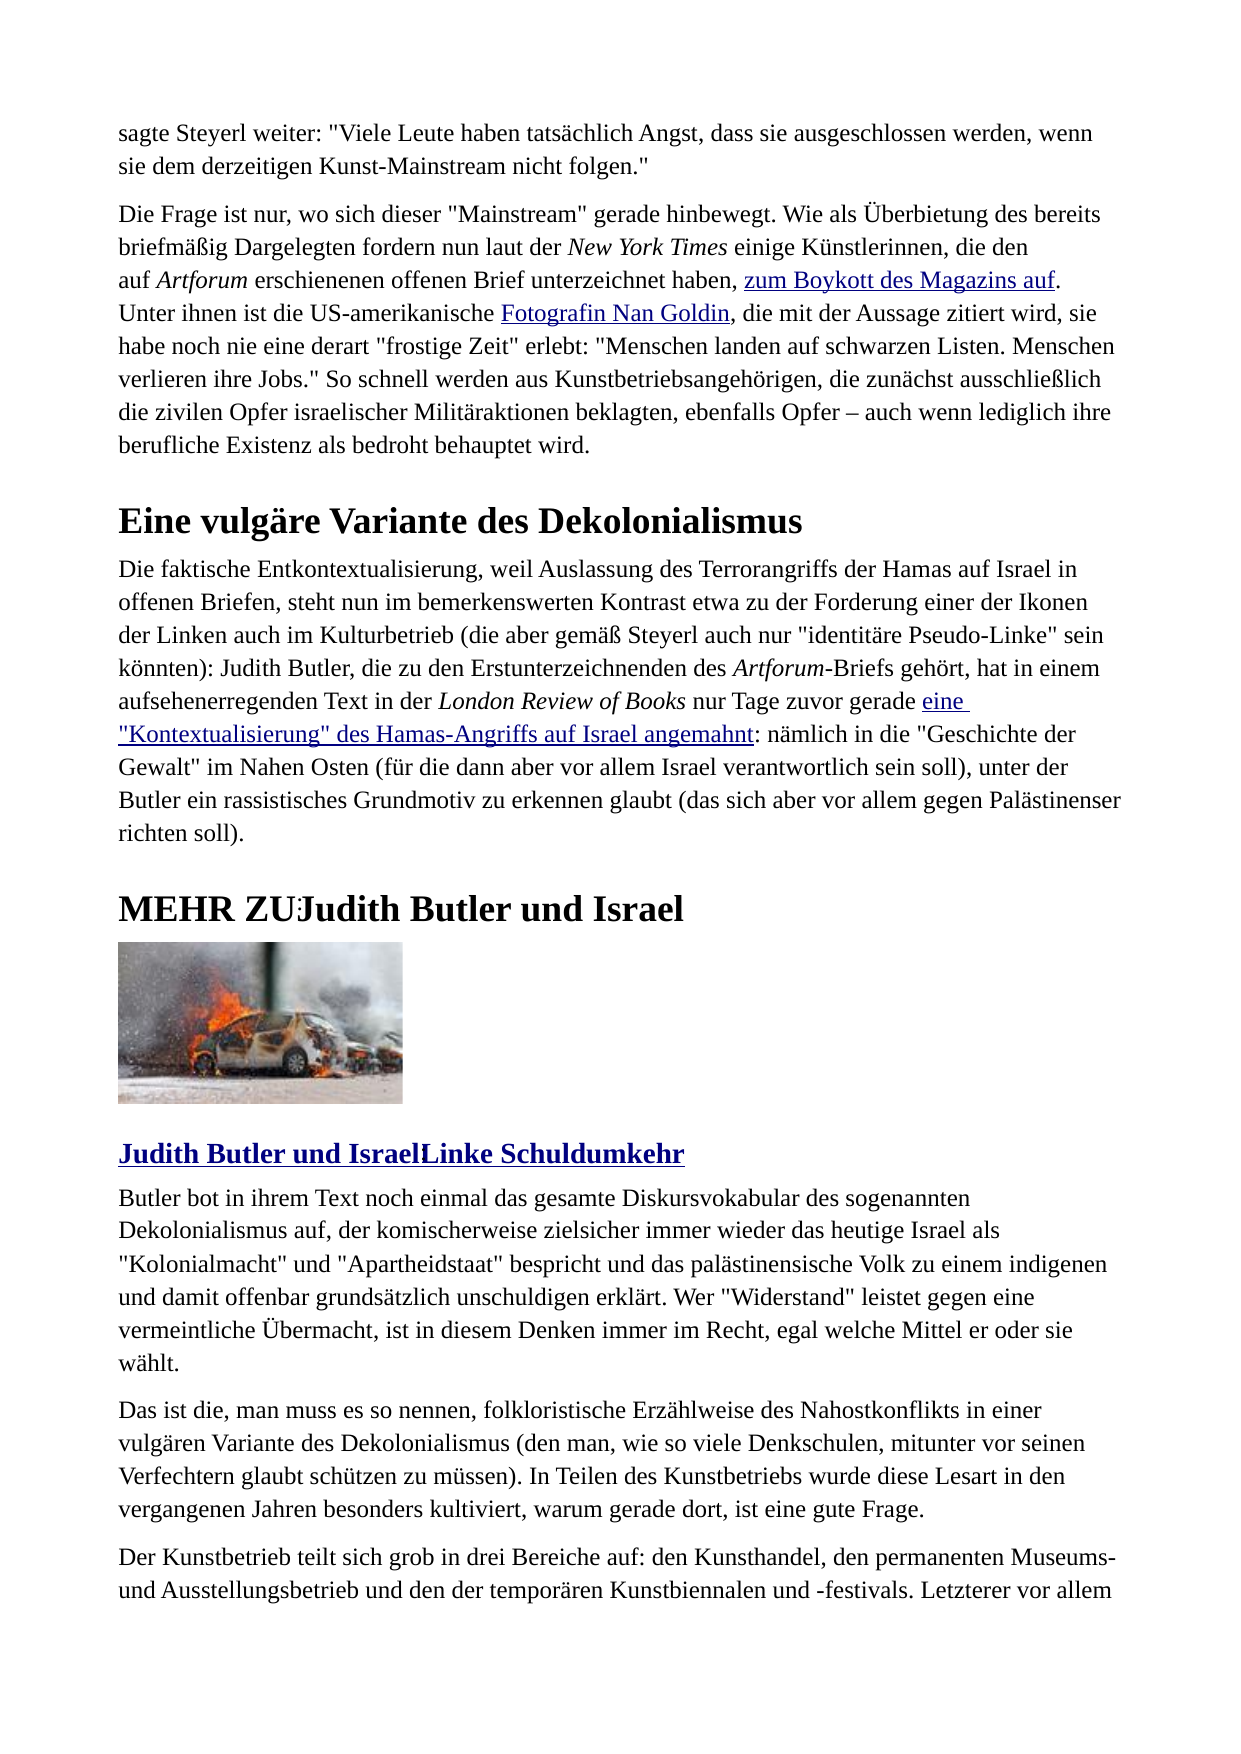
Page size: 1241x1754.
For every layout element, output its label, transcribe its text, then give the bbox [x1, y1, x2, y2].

subtitle MEHR ZUJudith Butler und Israel [118, 887, 1122, 930]
text Die faktische Entkontextualisierung, weil Auslassung des Terrorangriffs der Hamas auf Israel in offenen Briefen, steht nun im bemerkenswerten Kontrast etwa zu der Forderung einer der Ikonen der Linken auch im Kulturbetrieb (die aber gemäß Steyerl auch nur "identitäre Pseudo-Linke" sein könnten): Judith Butler, die zu den Erstunterzeichnenden des Artforum-Briefs gehört, hat in einem aufsehenerregenden Text in der London Review of Books nur Tage zuvor gerade eine "Kontextualisierung" des Hamas-Angriffs auf Israel angemahnt: nämlich in die "Geschichte der Gewalt" im Nahen Osten (für die dann aber vor allem Israel verantwortlich sein soll), unter der Butler ein rassistisches Grundmotiv zu erkennen glaubt (das sich aber vor allem gegen Palästinenser richten soll). [118, 554, 1122, 847]
text Butler bot in ihrem Text noch einmal das gesamte Diskursvokabular des sogenannten Dekolonialismus auf, der komischerweise zielsicher immer wieder das heutige Israel als "Kolonialmacht" und "Apartheidstaat" bespricht und das palästinensische Volk zu einem indigenen und damit offenbar grundsätzlich unschuldigen erklärt. Wer "Widerstand" leistet gegen eine vermeintliche Übermacht, ist in diesem Denken immer im Recht, egal welche Mittel er oder sie wählt. [118, 1183, 1122, 1376]
subtitle Eine vulgäre Variante des Dekolonialismus [118, 498, 1122, 541]
text Das ist die, man muss es so nennen, folkloristische Erzählweise des Nahostkonflikts in einer vulgären Variante des Dekolonialismus (den man, wie so viele Denkschulen, mitunter vor seinen Verfechtern glaubt schützen zu müssen). In Teilen des Kunstbetriebs wurde diese Lesart in den vergangenen Jahren besonders kultiviert, warum gerade dort, ist eine gute Frage. [118, 1395, 1122, 1523]
text Die Frage ist nur, wo sich dieser "Mainstream" gerade hinbewegt. Wie als Überbietung des bereits briefmäßig Dargelegten fordern nun laut der New York Times einige Künstlerinnen, die den auf Artforum erschienenen offenen Brief unterzeichnet haben, zum Boykott des Magazins auf. Unter ihnen ist die US-amerikanische Fotografin Nan Goldin, die mit der Aussage zitiert wird, sie habe noch nie eine derart "frostige Zeit" erlebt: "Menschen landen auf schwarzen Listen. Menschen verlieren ihre Jobs." So schnell werden aus Kunstbetriebsangehörigen, die zunächst ausschließlich die zivilen Opfer israelischer Militäraktionen beklagten, ebenfalls Opfer – auch wenn lediglich ihre berufliche Existenz als bedroht behauptet wird. [118, 199, 1122, 459]
text sagte Steyerl weiter: "Viele Leute haben tatsächlich Angst, dass sie ausgeschlossen werden, wenn sie dem derzeitigen Kunst-Mainstream nicht folgen." [118, 118, 1122, 180]
text Der Kunstbetrieb teilt sich grob in drei Bereiche auf: den Kunsthandel, den permanenten Museums- und Ausstellungsbetrieb und den der temporären Kunstbiennalen und -festivals. Letzterer vor allem [118, 1542, 1122, 1604]
subtitle Judith Butler und IsraelLinke Schuldumkehr [118, 1137, 1122, 1170]
picture [118, 942, 403, 1104]
